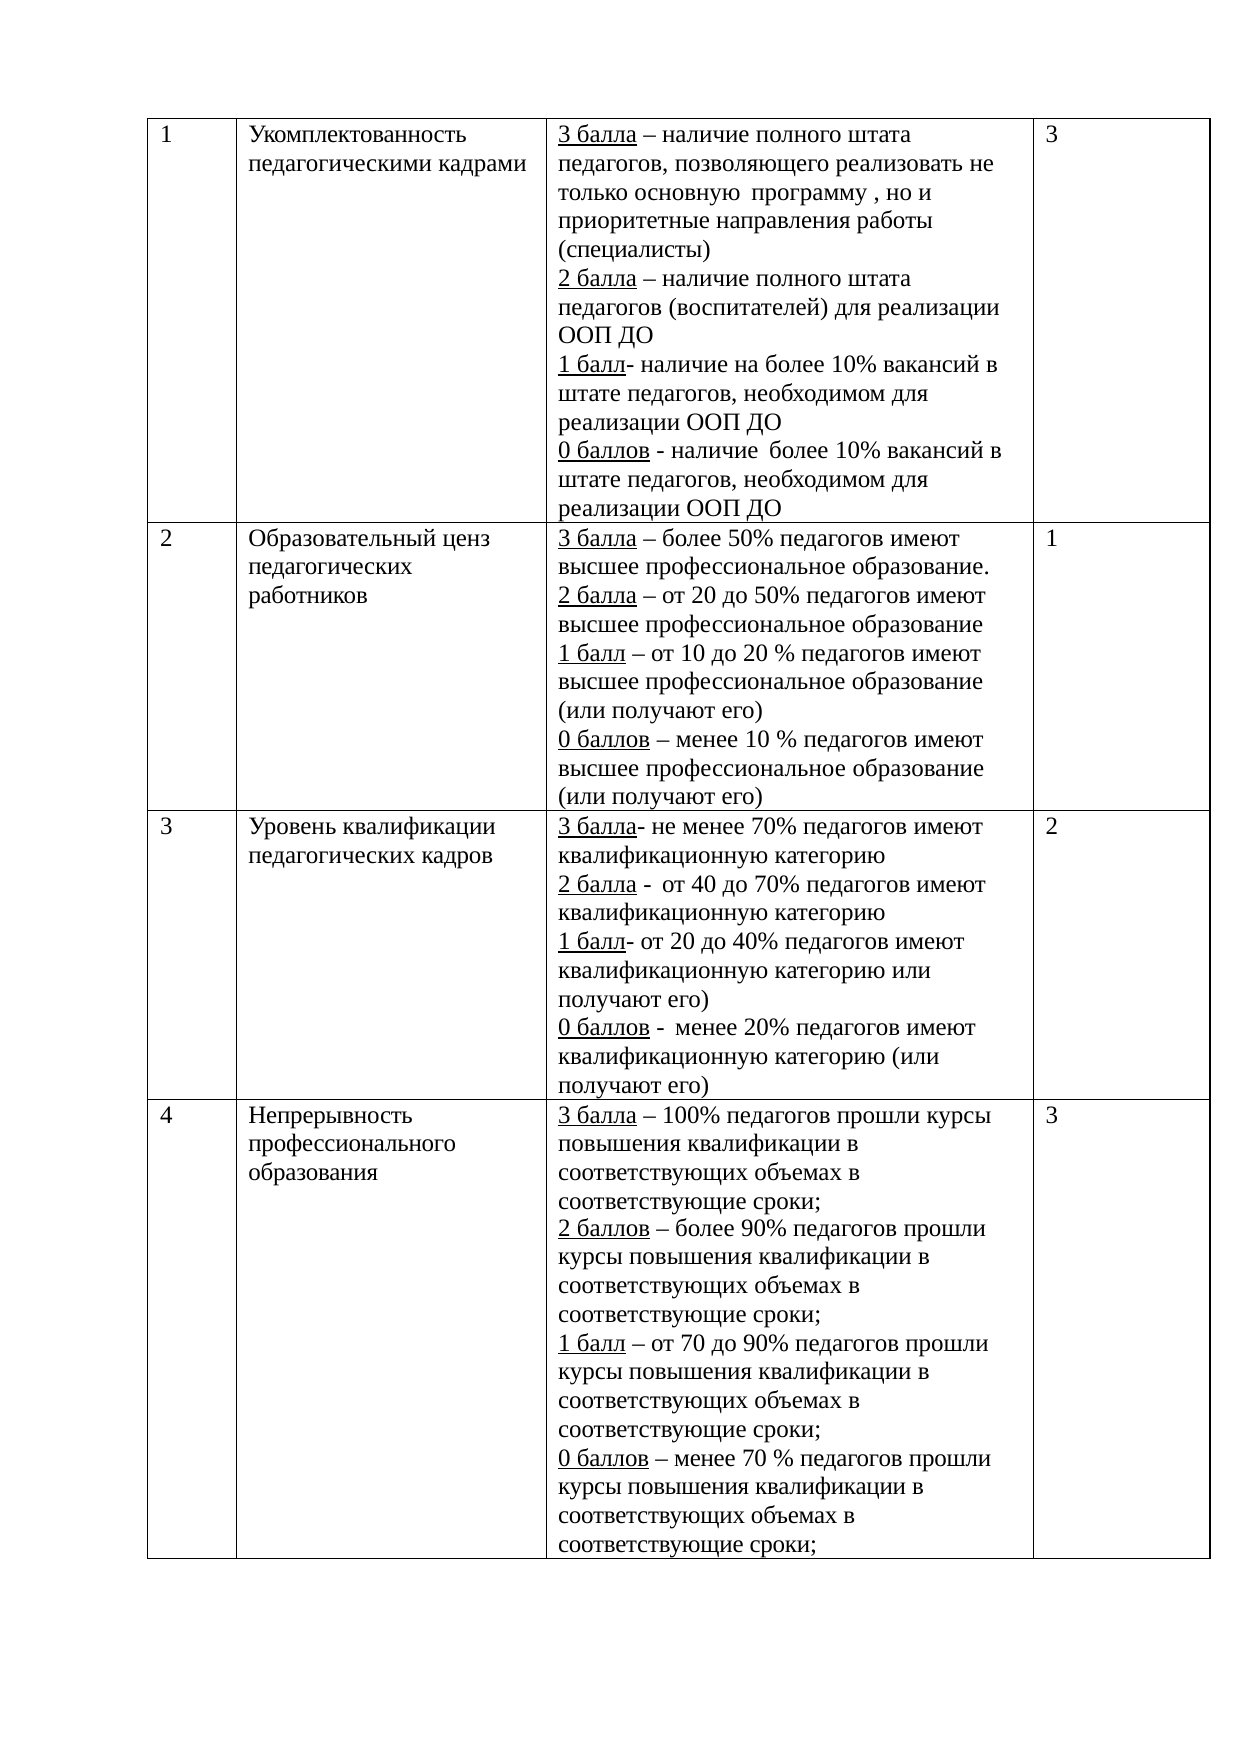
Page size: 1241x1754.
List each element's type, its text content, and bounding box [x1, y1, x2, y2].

table_cell 3 балла – более 50% педагогов имеют высшее профессиональное образование. 2 балла – от 20 до 50% педагогов имеют высшее профессиональное образование 1 балл – от 10 до 20 % педагогов имеют высшее профессиональное образование (или получают его) 0 баллов – менее 10 % педагогов имеют высшее профессиональное образование (или получают его) [547, 523, 1033, 810]
table_cell 3 балла- не менее 70% педагогов имеют квалификационную категорию 2 балла - от 40 до 70% педагогов имеют квалификационную категорию 1 балл- от 20 до 40% педагогов имеют квалификационную категорию или получают его) 0 баллов - менее 20% педагогов имеют квалификационную категорию (или получают его) [547, 811, 1033, 1099]
table_cell 2 [1034, 811, 1209, 1099]
table_cell Образовательный ценз педагогических работников [237, 523, 546, 810]
table_cell 2 [148, 523, 236, 810]
table_cell 1 [148, 119, 236, 522]
table_cell 3 [148, 811, 236, 1099]
table_cell 4 [148, 1100, 236, 1558]
table_cell 3 балла – 100% педагогов прошли курсы повышения квалификации в соответствующих объемах в соответствующие сроки; 2 баллов – более 90% педагогов прошли курсы повышения квалификации в соответствующих объемах в соответствующие сроки; 1 балл – от 70 до 90% педагогов прошли курсы повышения квалификации в соответствующих объемах в соответствующие сроки; 0 баллов – менее 70 % педагогов прошли курсы повышения квалификации в соответствующих объемах в соответствующие сроки; [547, 1100, 1033, 1558]
table_cell 1 [1034, 523, 1209, 810]
table_cell 3 [1034, 119, 1209, 522]
table_cell Уровень квалификации педагогических кадров [237, 811, 546, 1099]
table_cell 3 [1034, 1100, 1209, 1558]
table_cell Непрерывность профессионального образования [237, 1100, 546, 1558]
table_cell 3 балла – наличие полного штата педагогов, позволяющего реализовать не только основную программу , но и приоритетные направления работы (специалисты) 2 балла – наличие полного штата педагогов (воспитателей) для реализации ООП ДО 1 балл- наличие на более 10% вакансий в штате педагогов, необходимом для реализации ООП ДО 0 баллов - наличие более 10% вакансий в штате педагогов, необходимом для реализации ООП ДО [547, 119, 1033, 522]
table_cell Укомплектованность педагогическими кадрами [237, 119, 546, 522]
